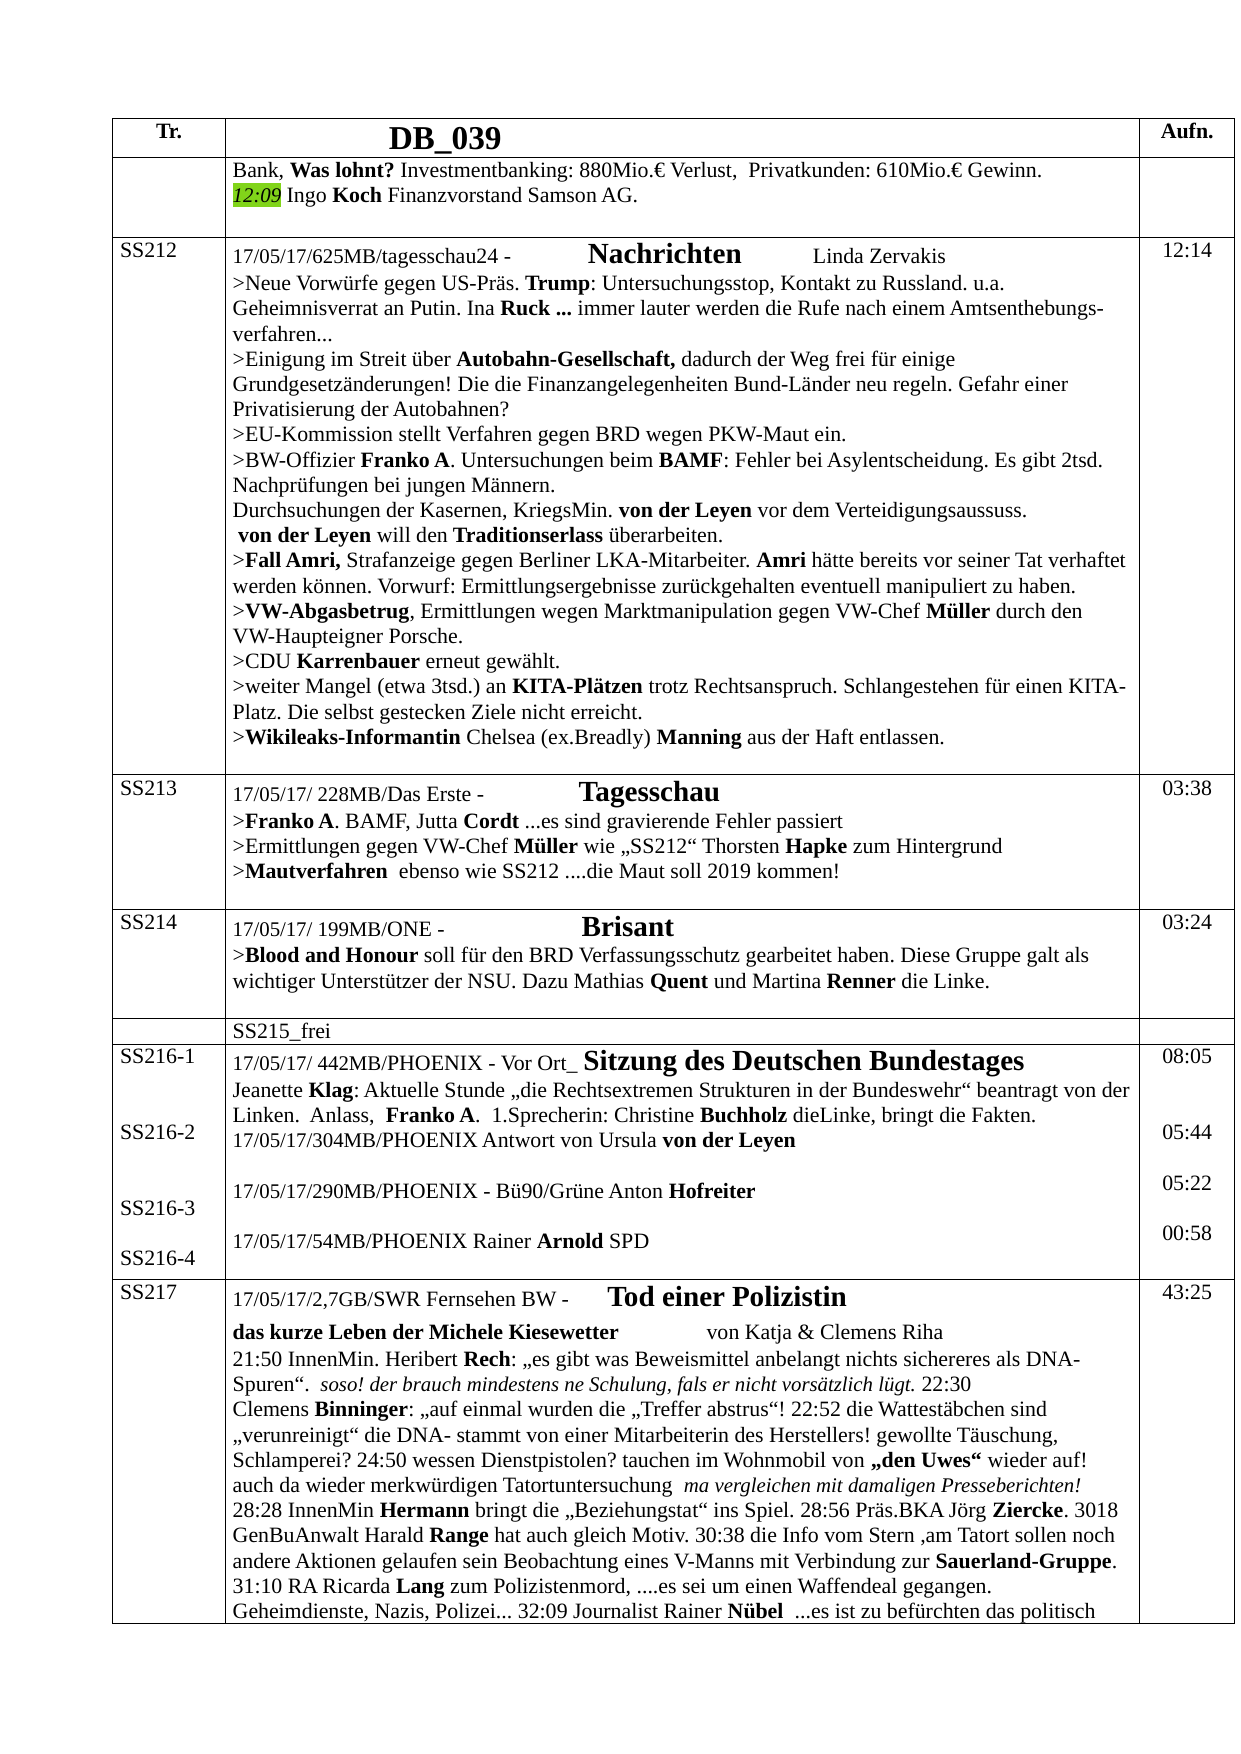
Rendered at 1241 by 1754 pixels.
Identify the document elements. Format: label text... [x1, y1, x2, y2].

table_cell 17/05/17/ 442MB/PHOENIX - Vor Ort_ Sitzung des Deutschen Bundestages Jeanette Klag: Aktuelle Stunde „die Rechtsextremen Strukturen in der Bundeswehr“ beantragt von der Linken. Anlass, Franko A. 1.Sprecherin: Christine Buchholz dieLinke, bringt die Fakten. 17/05/17/304MB/PHOENIX Antwort von Ursula von der Leyen 17/05/17/290MB/PHOENIX - Bü90/Grüne Anton Hofreiter 17/05/17/54MB/PHOENIX Rainer Arnold SPD [226, 1045, 1139, 1279]
table_cell 03:38 [1140, 775, 1234, 909]
table_cell SS212 [113, 238, 225, 774]
table_cell SS214 [113, 910, 225, 1018]
table_cell 43:25 [1140, 1280, 1234, 1623]
table_cell 17/05/17/2,7GB/SWR Fernsehen BW - Tod einer Polizistin das kurze Leben der Michele Kiesewetter von Katja & Clemens Riha 21:50 InnenMin. Heribert Rech: „es gibt was Beweismittel anbelangt nichts sichereres als DNA-Spuren“. soso! der brauch mindestens ne Schulung, fals er nicht vorsätzlich lügt. 22:30 Clemens Binninger: „auf einmal wurden die „Treffer abstrus“! 22:52 die Wattestäbchen sind „verunreinigt“ die DNA- stammt von einer Mitarbeiterin des Herstellers! gewollte Täuschung, Schlamperei? 24:50 wessen Dienstpistolen? tauchen im Wohnmobil von „den Uwes“ wieder auf! auch da wieder merkwürdigen Tatortuntersuchung ma vergleichen mit damaligen Presseberichten! 28:28 InnenMin Hermann bringt die „Beziehungstat“ ins Spiel. 28:56 Präs.BKA Jörg Ziercke. 3018 GenBuAnwalt Harald Range hat auch gleich Motiv. 30:38 die Info vom Stern ,am Tatort sollen noch andere Aktionen gelaufen sein Beobachtung eines V-Manns mit Verbindung zur Sauerland-Gruppe. 31:10 RA Ricarda Lang zum Polizistenmord, ....es sei um einen Waffendeal gegangen. Geheimdienste, Nazis, Polizei... 32:09 Journalist Rainer Nübel ...es ist zu befürchten das politisch [226, 1280, 1139, 1623]
table_cell 03:24 [1140, 910, 1234, 1018]
table_cell 17/05/17/625MB/tagesschau24 - Nachrichten Linda Zervakis >Neue Vorwürfe gegen US-Präs. Trump: Untersuchungsstop, Kontakt zu Russland. u.a. Geheimnisverrat an Putin. Ina Ruck ... immer lauter werden die Rufe nach einem Amtsenthebungs-verfahren... >Einigung im Streit über Autobahn-Gesellschaft, dadurch der Weg frei für einige Grundgesetzänderungen! Die die Finanzangelegenheiten Bund-Länder neu regeln. Gefahr einer Privatisierung der Autobahnen? >EU-Kommission stellt Verfahren gegen BRD wegen PKW-Maut ein. >BW-Offizier Franko A. Untersuchungen beim BAMF: Fehler bei Asylentscheidung. Es gibt 2tsd. Nachprüfungen bei jungen Männern. Durchsuchungen der Kasernen, KriegsMin. von der Leyen vor dem Verteidigungsaussuss. von der Leyen will den Traditionserlass überarbeiten. >Fall Amri, Strafanzeige gegen Berliner LKA-Mitarbeiter. Amri hätte bereits vor seiner Tat verhaftet werden können. Vorwurf: Ermittlungsergebnisse zurückgehalten eventuell manipuliert zu haben. >VW-Abgasbetrug, Ermittlungen wegen Marktmanipulation gegen VW-Chef Müller durch den VW-Haupteigner Porsche. >CDU Karrenbauer erneut gewählt. >weiter Mangel (etwa 3tsd.) an KITA-Plätzen trotz Rechtsanspruch. Schlangestehen für einen KITA-Platz. Die selbst gestecken Ziele nicht erreicht. >Wikileaks-Informantin Chelsea (ex.Breadly) Manning aus der Haft entlassen. [226, 238, 1139, 774]
table_cell 17/05/17/ 228MB/Das Erste - Tagesschau >Franko A. BAMF, Jutta Cordt ...es sind gravierende Fehler passiert >Ermittlungen gegen VW-Chef Müller wie „SS212“ Thorsten Hapke zum Hintergrund >Mautverfahren ebenso wie SS212 ....die Maut soll 2019 kommen! [226, 775, 1139, 909]
table_cell SS215_frei [226, 1019, 1139, 1043]
table_header Aufn. [1140, 119, 1234, 157]
table_cell [113, 158, 225, 237]
table_cell 08:05 05:44 05:22 00:58 [1140, 1045, 1234, 1279]
table_cell 12:14 [1140, 238, 1234, 774]
table_cell SS213 [113, 775, 225, 909]
table_cell SS217 [113, 1280, 225, 1623]
table_cell [1140, 1019, 1234, 1043]
table_cell 17/05/17/ 199MB/ONE - Brisant >Blood and Honour soll für den BRD Verfassungsschutz gearbeitet haben. Diese Gruppe galt als wichtiger Unterstützer der NSU. Dazu Mathias Quent und Martina Renner die Linke. [226, 910, 1139, 1018]
table_header DB_039 [226, 119, 1139, 157]
table_header Tr. [113, 119, 225, 157]
table_cell [1140, 158, 1234, 237]
table_cell SS216-1 SS216-2 SS216-3 SS216-4 [113, 1045, 225, 1279]
table_cell Bank, Was lohnt? Investmentbanking: 880Mio.€ Verlust, Privatkunden: 610Mio.€ Gewinn. 12:09 Ingo Koch Finanzvorstand Samson AG. [226, 158, 1139, 237]
table_cell [113, 1019, 225, 1043]
